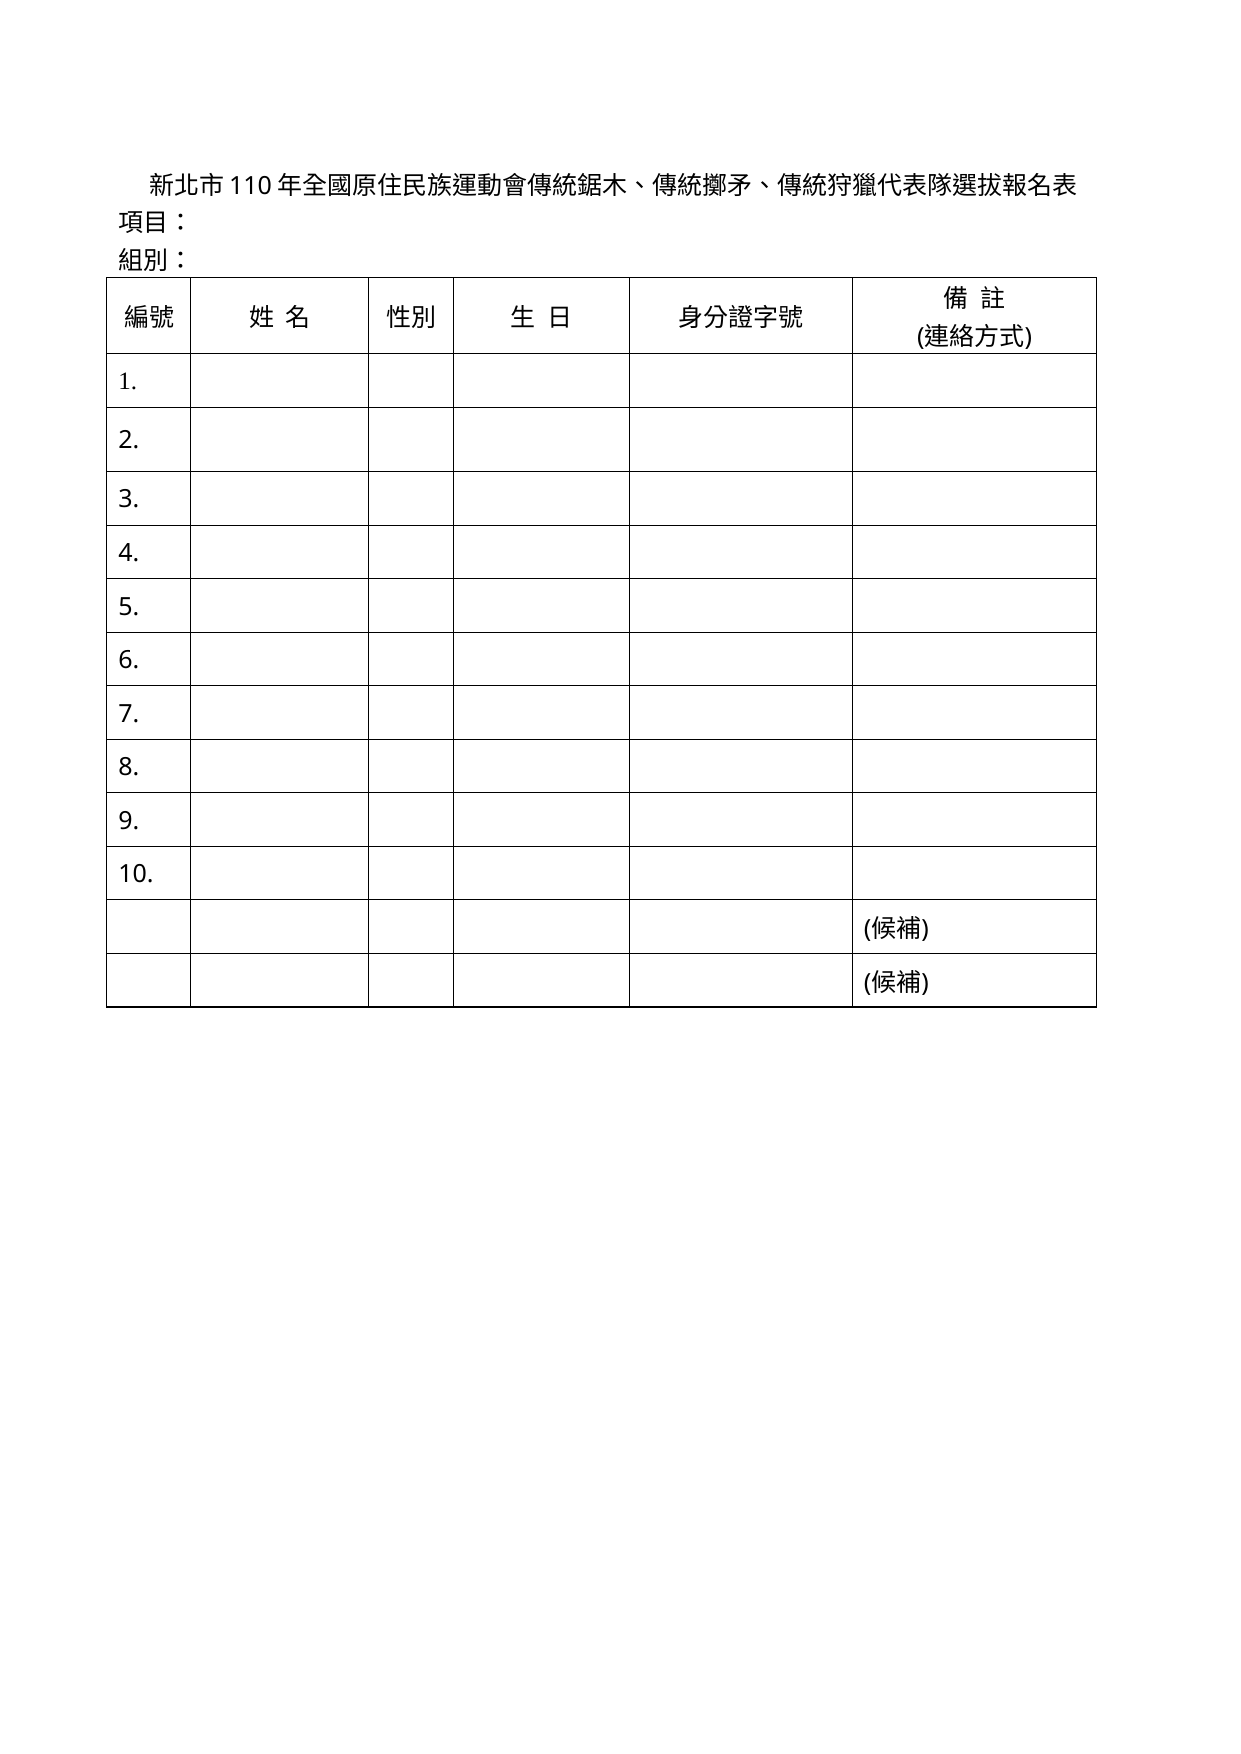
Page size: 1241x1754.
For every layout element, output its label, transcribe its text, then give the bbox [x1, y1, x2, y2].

table_header 性別 [369, 278, 453, 353]
table_cell [369, 633, 453, 685]
table_cell [369, 847, 453, 899]
table_cell [191, 579, 368, 632]
table_cell [630, 793, 852, 846]
table_cell [454, 526, 629, 578]
table_cell [630, 900, 852, 953]
table_cell [630, 408, 852, 471]
table_cell [107, 954, 190, 1006]
table_header 備 註 (連絡方式) [853, 278, 1096, 353]
table_cell [369, 472, 453, 524]
table_cell [853, 526, 1096, 578]
table_cell [853, 847, 1096, 899]
table_cell [369, 408, 453, 471]
table_header 身分證字號 [630, 278, 852, 353]
table_cell [454, 686, 629, 739]
table_cell [853, 579, 1096, 632]
table_cell [630, 740, 852, 792]
table_header 姓 名 [191, 278, 368, 353]
table_cell 8. [107, 740, 190, 792]
table_cell 2. [107, 408, 190, 471]
table_cell [454, 354, 629, 407]
table_cell 4. [107, 526, 190, 578]
table_cell 1. [107, 354, 190, 407]
table_cell [630, 633, 852, 685]
table_cell [369, 354, 453, 407]
text 組別： [118, 239, 1107, 277]
table_cell [454, 579, 629, 632]
table_cell [454, 408, 629, 471]
table_cell [454, 793, 629, 846]
table_cell [630, 579, 852, 632]
text 新北市110年全國原住民族運動會傳統鋸木、傳統擲矛、傳統狩獵代表隊選拔報名表 [118, 164, 1107, 202]
table_cell 10. [107, 847, 190, 899]
table_cell [369, 740, 453, 792]
table_cell [107, 900, 190, 953]
table_cell [191, 740, 368, 792]
table_cell [630, 526, 852, 578]
table_cell [191, 847, 368, 899]
table_cell [191, 472, 368, 524]
table_cell 7. [107, 686, 190, 739]
table_cell [191, 354, 368, 407]
table_cell [369, 900, 453, 953]
table_cell [853, 740, 1096, 792]
table_cell [630, 472, 852, 524]
table_cell [191, 686, 368, 739]
table_cell [191, 900, 368, 953]
table_header 編號 [107, 278, 190, 353]
table_cell [853, 472, 1096, 524]
table_cell 9. [107, 793, 190, 846]
table_cell [369, 526, 453, 578]
table_cell [369, 579, 453, 632]
table_cell [630, 354, 852, 407]
table_cell [853, 633, 1096, 685]
table_header 生 日 [454, 278, 629, 353]
table_cell 5. [107, 579, 190, 632]
table_cell [853, 354, 1096, 407]
table_cell 3. [107, 472, 190, 524]
table_cell [630, 954, 852, 1006]
table_cell (候補) [853, 954, 1096, 1006]
table_cell [454, 900, 629, 953]
table_cell [369, 793, 453, 846]
text 項目： [118, 202, 1107, 239]
table_cell [191, 793, 368, 846]
table_cell [630, 686, 852, 739]
table_cell [191, 408, 368, 471]
table_cell [191, 526, 368, 578]
table_cell (候補) [853, 900, 1096, 953]
table_cell [191, 633, 368, 685]
table_cell [191, 954, 368, 1006]
table_cell [853, 793, 1096, 846]
table_cell 6. [107, 633, 190, 685]
table_cell [454, 954, 629, 1006]
table_cell [454, 847, 629, 899]
table_cell [630, 847, 852, 899]
table_cell [369, 686, 453, 739]
table_cell [853, 686, 1096, 739]
table_cell [454, 633, 629, 685]
table_cell [853, 408, 1096, 471]
table_cell [454, 740, 629, 792]
table_cell [369, 954, 453, 1006]
table_cell [454, 472, 629, 524]
